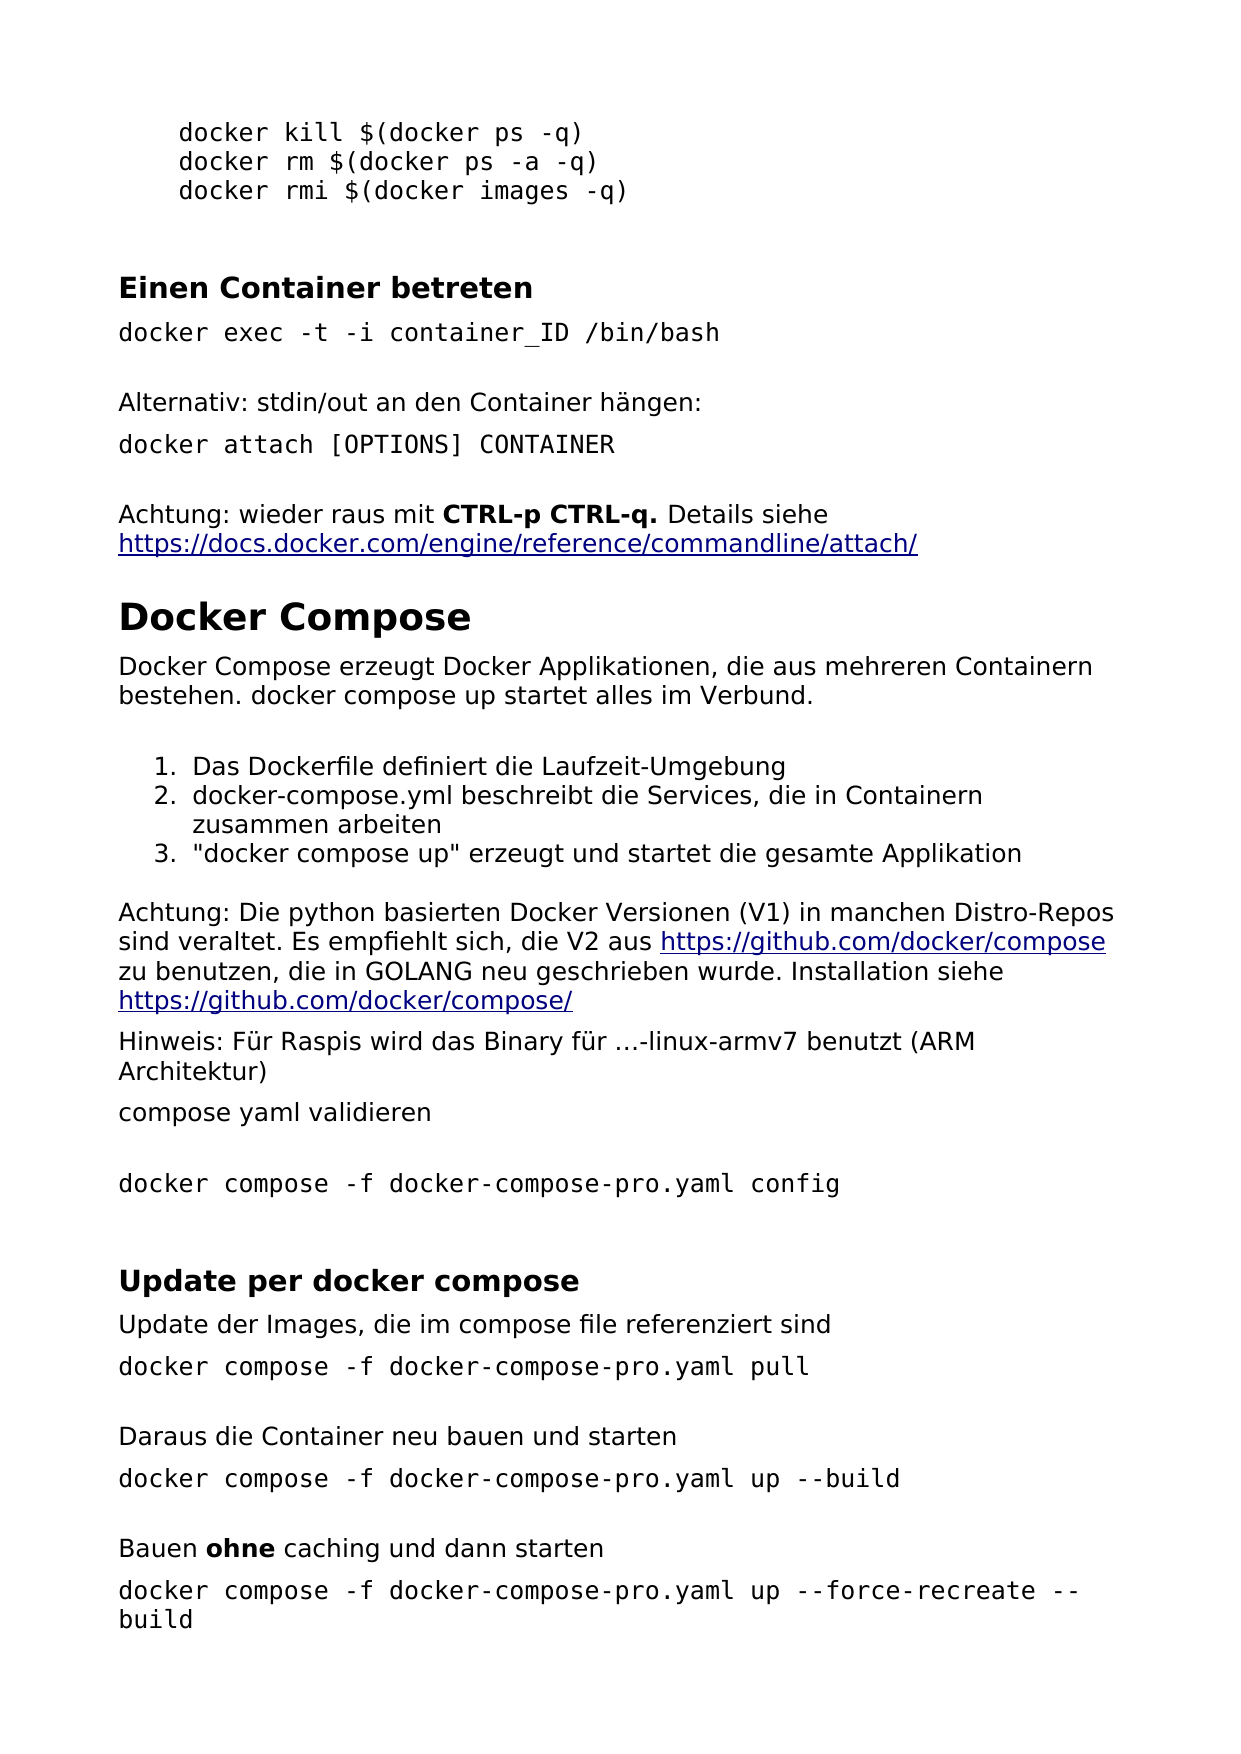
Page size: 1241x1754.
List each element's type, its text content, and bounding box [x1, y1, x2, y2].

list docker-compose.yml beschreibt die Services, die in Containern zusammen arbeiten [177, 781, 1122, 840]
text docker compose -f docker-compose-pro.yaml up --build [118, 1464, 1122, 1522]
text Alternativ: stdin/out an den Container hängen: [118, 388, 1122, 417]
text docker kill $(docker ps -q) docker rm $(docker ps -a -q) docker rmi $(docker images -q) [118, 118, 1122, 235]
text docker compose -f docker-compose-pro.yaml config [118, 1140, 1122, 1227]
subtitle Einen Container betreten [118, 272, 1122, 306]
text compose yaml validieren [118, 1098, 1122, 1127]
text docker compose -f docker-compose-pro.yaml up --force-recreate --build [118, 1576, 1122, 1634]
subtitle Docker Compose [118, 596, 1122, 639]
list "docker compose up" erzeugt und startet die gesamte Applikation [177, 840, 1122, 869]
text docker exec -t -i container_ID /bin/bash [118, 318, 1122, 376]
text Bauen ohne caching und dann starten [118, 1534, 1122, 1563]
text docker attach [OPTIONS] CONTAINER [118, 430, 1122, 488]
text docker compose -f docker-compose-pro.yaml pull [118, 1352, 1122, 1411]
text Hinweis: Für Raspis wird das Binary für …-linux-armv7 benutzt (ARM Architektur) [118, 1027, 1122, 1086]
list Das Dockerfile definiert die Laufzeit-Umgebung [177, 752, 1122, 781]
text Daraus die Container neu bauen und starten [118, 1422, 1122, 1452]
text Achtung: wieder raus mit CTRL-p CTRL-q. Details siehe https://docs.docker.com/engine/reference/commandline/attach/ [118, 500, 1122, 558]
text Achtung: Die python basierten Docker Versionen (V1) in manchen Distro-Repos sind veraltet. Es empfiehlt sich, die V2 aus https://github.com/docker/compose zu benutzen, die in GOLANG neu geschrieben wurde. Installation siehe https://github.com/docker/compose/ [118, 898, 1122, 1015]
text Update der Images, die im compose file referenziert sind [118, 1311, 1122, 1340]
subtitle Update per docker compose [118, 1264, 1122, 1298]
text Docker Compose erzeugt Docker Applikationen, die aus mehreren Containern bestehen. docker compose up startet alles im Verbund. [118, 652, 1122, 710]
